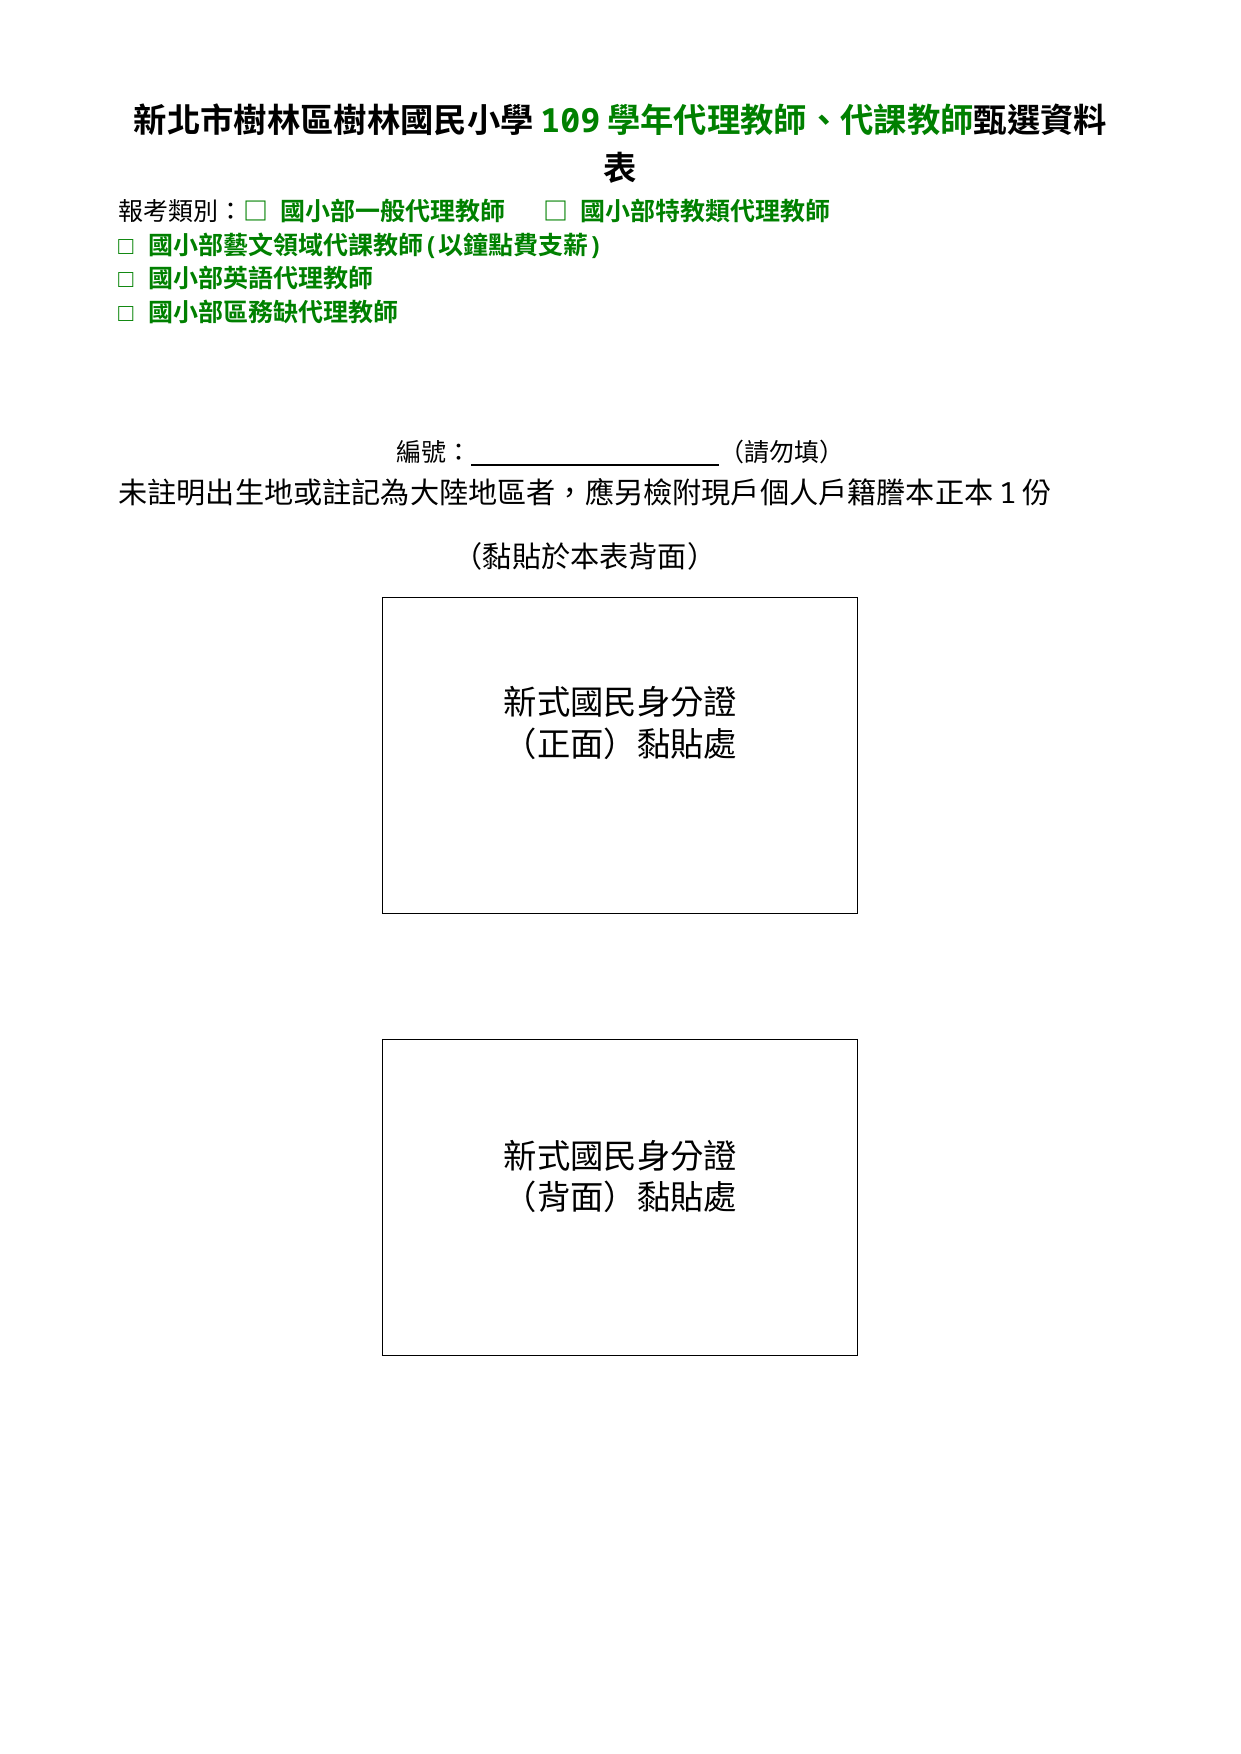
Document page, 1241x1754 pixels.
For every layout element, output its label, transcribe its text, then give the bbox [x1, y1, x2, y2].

text □ 國小部區務缺代理教師 [118, 294, 1122, 328]
text 未註明出生地或註記為大陸地區者，應另檢附現戶個人戶籍謄本正本1份 [118, 470, 1086, 512]
text □ 國小部英語代理教師 [118, 261, 1122, 294]
table_cell [383, 914, 858, 1039]
text 新北市樹林區樹林國民小學109學年代理教師、代課教師甄選資料表 [118, 94, 1122, 190]
text 編號： （請勿填） [118, 428, 1122, 470]
table_cell 新式國民身分證 （背面）黏貼處 [383, 1040, 857, 1354]
table_header 新式國民身分證 （正面）黏貼處 [383, 598, 857, 913]
text （黏貼於本表背面） [118, 534, 1086, 576]
text □ 國小部藝文領域代課教師(以鐘點費支薪) [118, 228, 1122, 261]
text 報考類別：□ 國小部一般代理教師 □ 國小部特教類代理教師 [118, 190, 1213, 228]
